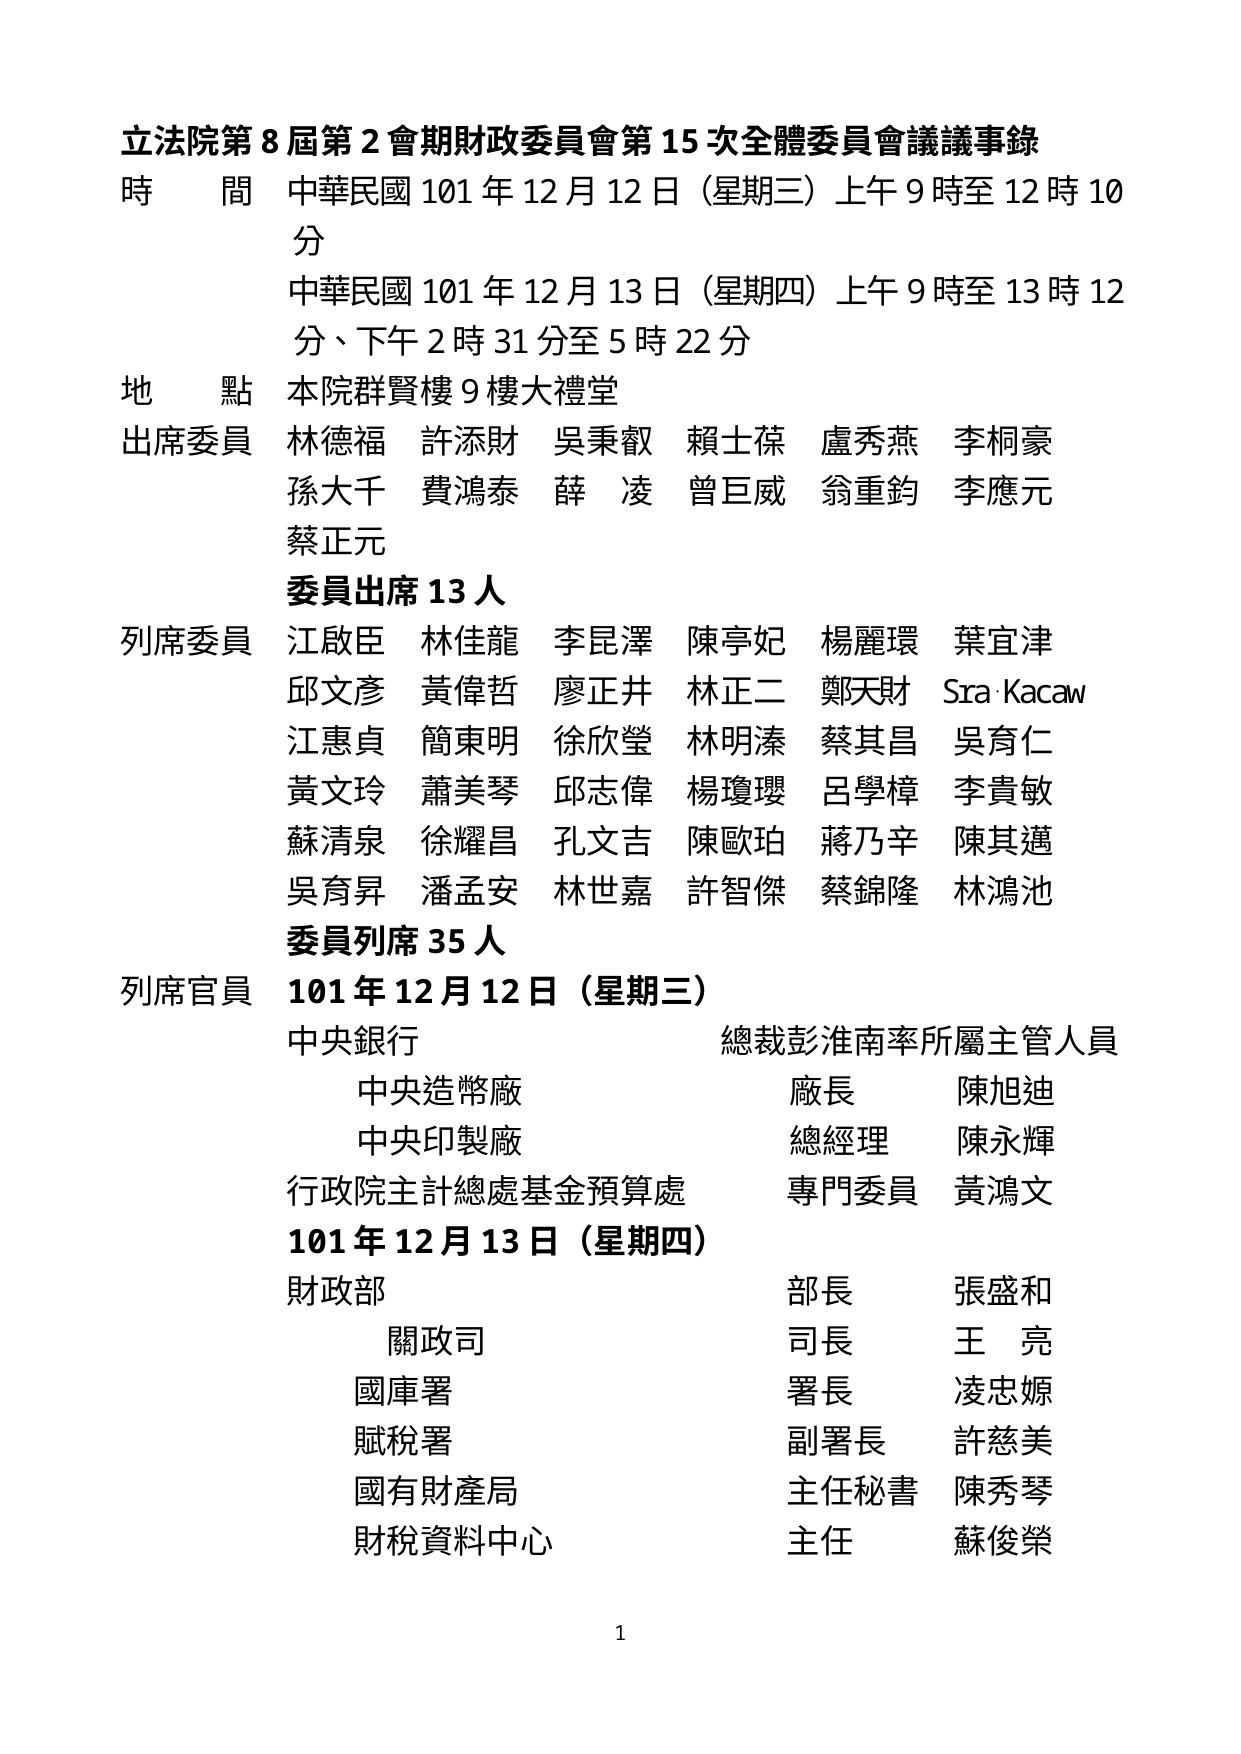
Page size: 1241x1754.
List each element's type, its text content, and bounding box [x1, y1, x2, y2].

text 賦稅署 副署長 許慈美 [120, 1413, 1120, 1463]
text 黃文玲 蕭美琴 邱志偉 楊瓊瓔 呂學樟 李貴敏 [287, 763, 1188, 813]
text 時 間 中華民國101年12月12日（星期三）上午9時至12時10分 [120, 163, 1153, 263]
text 列席委員 江啟臣 林佳龍 李昆澤 陳亭妃 楊麗環 葉宜津 [120, 613, 1151, 663]
text 財政部 部長 張盛和 [287, 1263, 1132, 1313]
text 101年12月13日（星期四） [120, 1213, 1120, 1263]
text 委員列席35人 [287, 913, 1120, 963]
text 江惠貞 簡東明 徐欣瑩 林明溱 蔡其昌 吳育仁 [287, 713, 1188, 763]
text 立法院第8屆第2會期財政委員會第15次全體委員會議議事錄 [120, 113, 1153, 163]
text 地 點 本院群賢樓9樓大禮堂 [120, 363, 1120, 413]
text 吳育昇 潘孟安 林世嘉 許智傑 蔡錦隆 林鴻池 [287, 863, 1188, 913]
text 財稅資料中心 主任 蘇俊榮 [120, 1513, 1120, 1563]
text 國有財產局 主任秘書 陳秀琴 [120, 1463, 1120, 1513]
text 委員出席13人 [287, 563, 1120, 613]
text 中央造幣廠 廠長 陳旭迪 [120, 1063, 1120, 1113]
text 行政院主計總處基金預算處 專門委員 黃鴻文 [287, 1163, 1132, 1213]
text 關政司 司長 王 亮 [287, 1313, 1132, 1363]
text 中央印製廠 總經理 陳永輝 [120, 1113, 1120, 1163]
text 蘇清泉 徐耀昌 孔文吉 陳歐珀 蔣乃辛 陳其邁 [287, 813, 1188, 863]
text 中央銀行 總裁彭淮南率所屬主管人員 [287, 1013, 1132, 1063]
text 蔡正元 [287, 513, 1188, 563]
text 列席官員 101年12月12日（星期三） [120, 963, 1120, 1013]
text 孫大千 費鴻泰 薛 凌 曾巨威 翁重鈞 李應元 [287, 463, 1188, 513]
text 邱文彥 黃偉哲 廖正井 林正二 鄭天財 Sra˙Kacaw [287, 663, 1188, 713]
text 國庫署 署長 凌忠嫄 [120, 1363, 1120, 1413]
text 中華民國101年12月13日（星期四）上午9時至13時12分、下午2時31分至5時22分 [288, 263, 1153, 363]
text 出席委員 林德福 許添財 吳秉叡 賴士葆 盧秀燕 李桐豪 [120, 413, 1151, 463]
